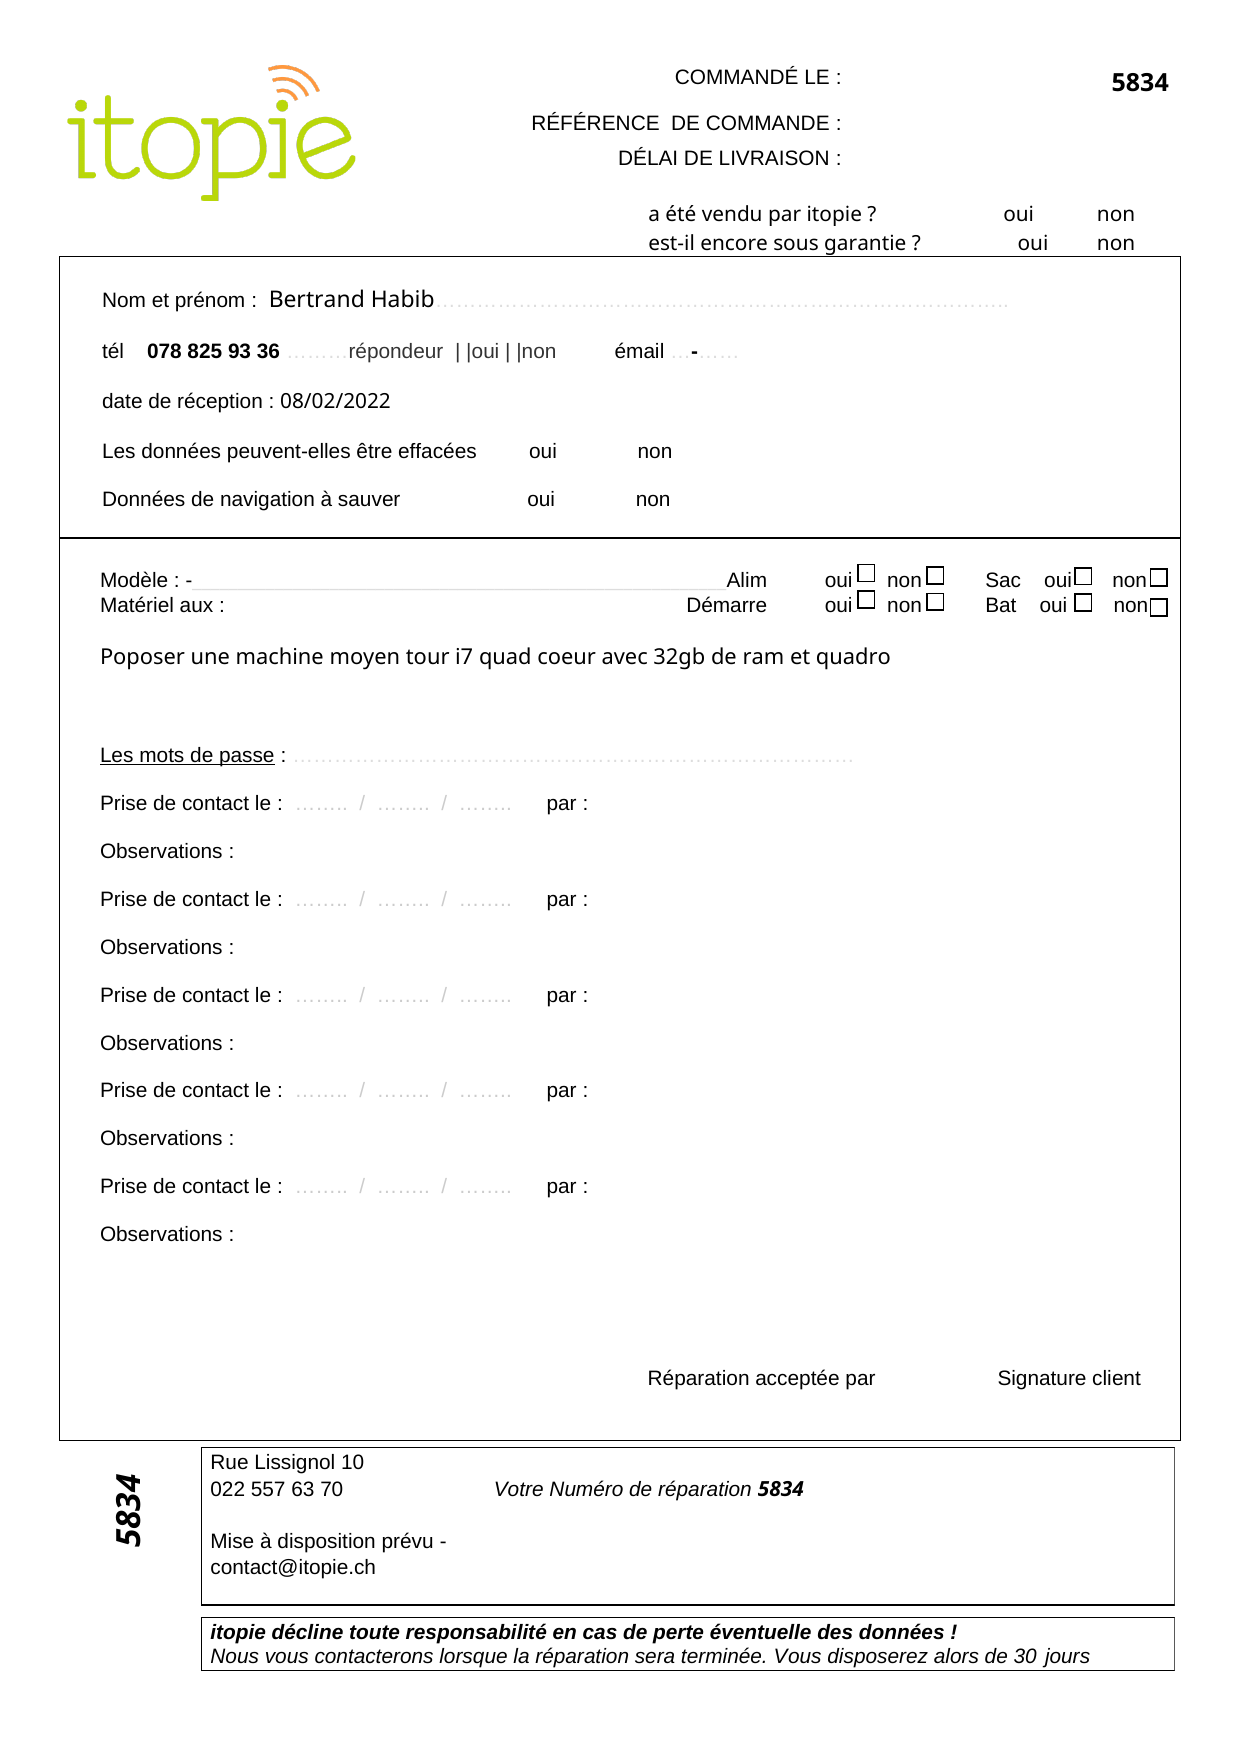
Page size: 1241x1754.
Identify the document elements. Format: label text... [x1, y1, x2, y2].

text Modèle : - Alim oui non Sac oui non [879, 562, 925, 590]
text Prise de contact le : …….. / …….. / …….. par : [60, 1171, 1180, 1198]
text Observations : [60, 836, 1180, 863]
table_header Rue Lissignol 10 022 557 63 70 Votre Numéro de réparation 5834 Mise à disposition prévu - contact@itopie.ch [195, 1441, 1180, 1611]
table_header 5834 [59, 1441, 195, 1677]
text Observations : [60, 1027, 1180, 1054]
text date de réception : 08/02/2022 [60, 383, 1180, 415]
text Modèle : - Alim oui non Sac oui non [60, 562, 856, 590]
text Prise de contact le : …….. / …….. / …….. par : [60, 883, 1180, 911]
table_cell [847, 105, 1180, 140]
text Observations : [60, 1219, 1180, 1246]
table_header COMMANDÉ LE : [490, 59, 847, 104]
text tél 078 825 93 36 ………répondeur | |oui | |non émail …-…… [60, 335, 1180, 362]
table_cell RÉFÉRENCE DE COMMANDE : [490, 105, 847, 140]
table_cell [847, 140, 1180, 175]
text Nom et prénom : Bertrand Habib……………………………………………………………………….. [60, 280, 1180, 314]
text Prise de contact le : …….. / …….. / …….. par : [60, 788, 1180, 815]
text est-il encore sous garantie ? oui non [59, 228, 1181, 256]
text Les données peuvent-elles être effacées oui non [60, 436, 1180, 463]
text Les mots de passe : ……………………………………………………………………… [60, 740, 1180, 767]
text Matériel aux : Démarre oui non Bat oui non [60, 590, 1180, 617]
text Données de navigation à sauver oui non [60, 484, 1180, 511]
text Modèle : - Alim oui non Sac oui non [948, 562, 1180, 590]
picture [67, 65, 356, 201]
text Prise de contact le : …….. / …….. / …….. par : [60, 1075, 1180, 1102]
table_cell itopie décline toute responsabilité en cas de perte éventuelle des données ! Nous vous contacterons lorsque la réparation sera terminée. Vous disposerez alors de 30 jours [195, 1611, 1180, 1677]
text Observations : [60, 931, 1180, 958]
text Poposer une machine moyen tour i7 quad coeur avec 32gb de ram et quadro [60, 638, 1180, 671]
text a été vendu par itopie ? oui non [59, 199, 1181, 228]
text Réparation acceptée par Signature client [60, 1363, 1180, 1390]
table_cell DÉLAI DE LIVRAISON : [490, 140, 847, 175]
table_header 5834 [847, 59, 1180, 104]
text Prise de contact le : …….. / …….. / …….. par : [60, 979, 1180, 1006]
text Observations : [60, 1123, 1180, 1150]
